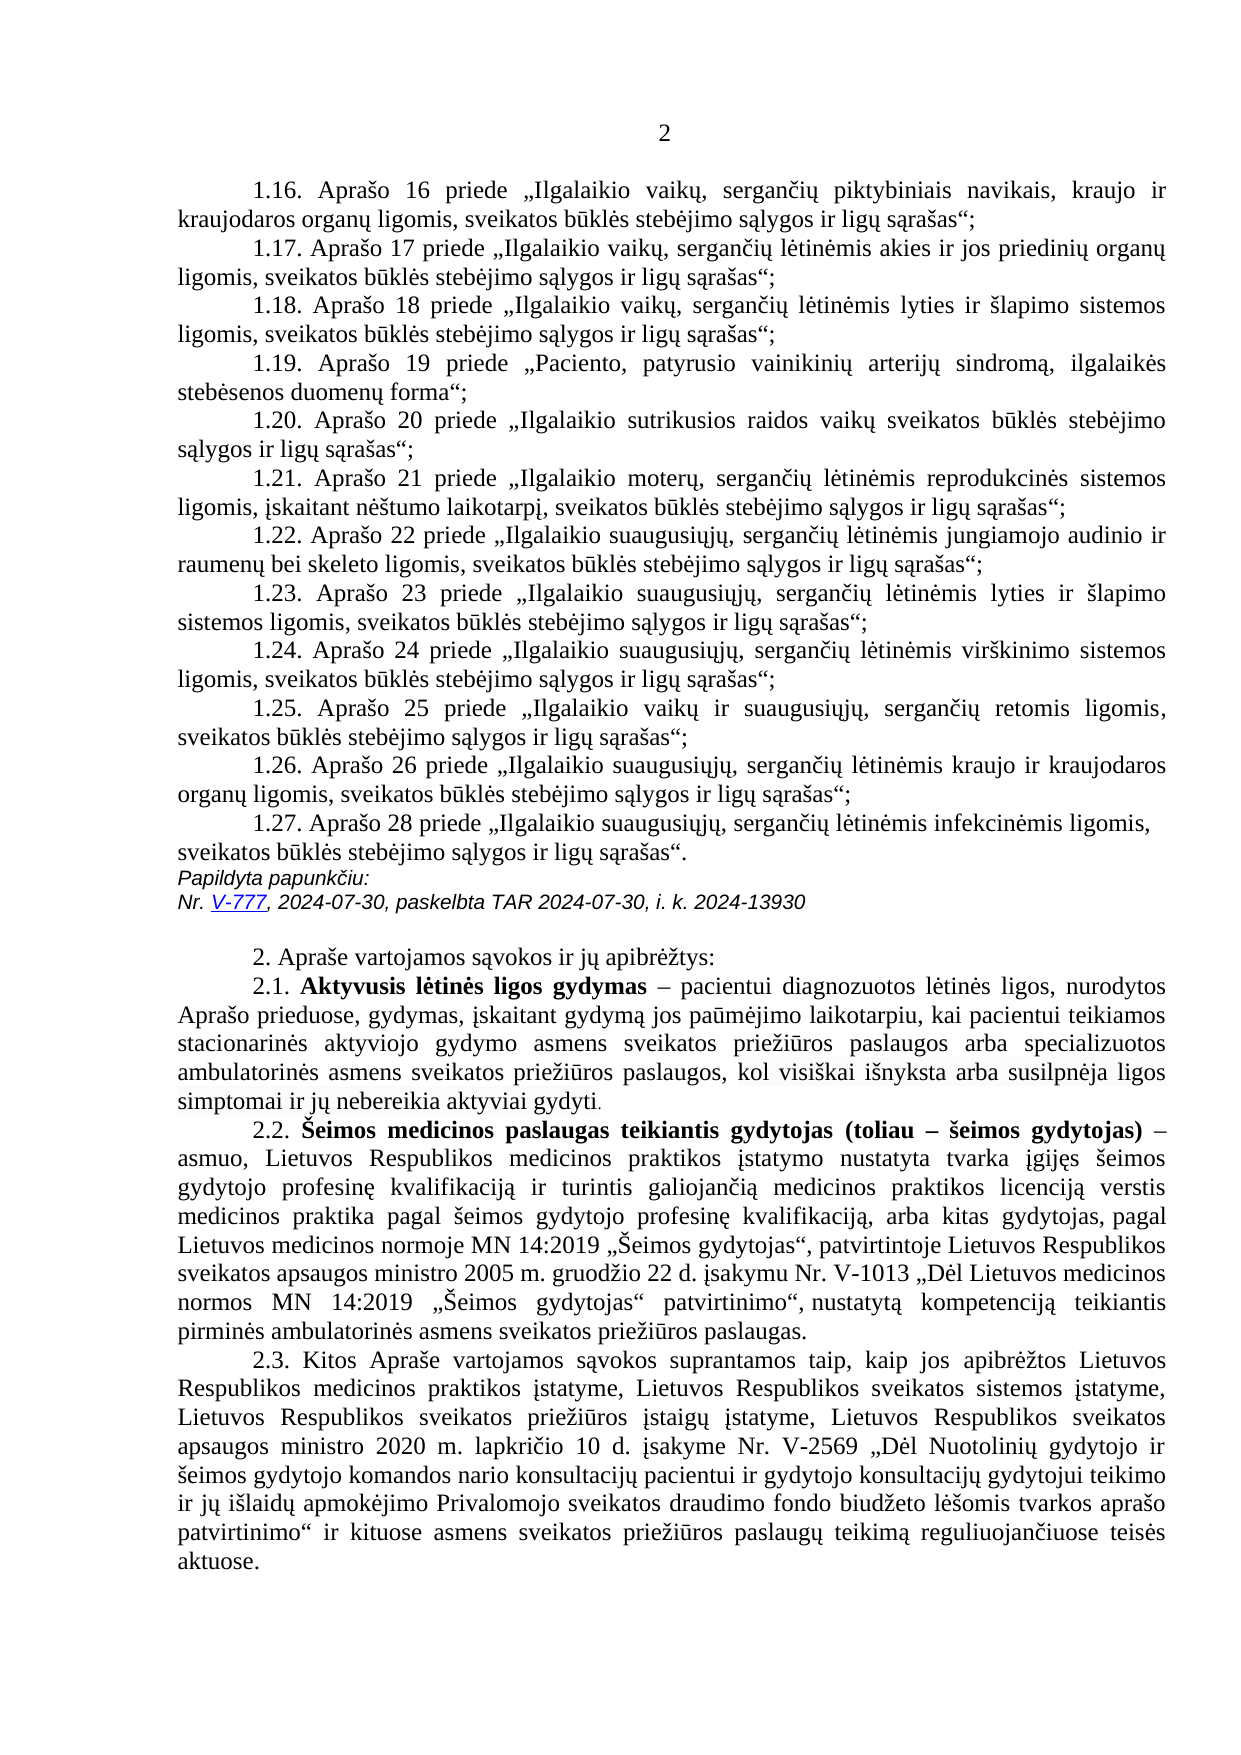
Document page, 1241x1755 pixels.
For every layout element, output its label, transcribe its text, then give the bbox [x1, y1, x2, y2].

text 2.3. Kitos Apraše vartojamos sąvokos suprantamos taip, kaip jos apibrėžtos Lietuvos Respublikos medicinos praktikos įstatyme, Lietuvos Respublikos sveikatos sistemos įstatyme, Lietuvos Respublikos sveikatos priežiūros įstaigų įstatyme, Lietuvos Respublikos sveikatos apsaugos ministro 2020 m. lapkričio 10 d. įsakyme Nr. V-2569 „Dėl Nuotolinių gydytojo ir šeimos gydytojo komandos nario konsultacijų pacientui ir gydytojo konsultacijų gydytojui teikimo ir jų išlaidų apmokėjimo Privalomojo sveikatos draudimo fondo biudžeto lėšomis tvarkos aprašo patvirtinimo“ ir kituose asmens sveikatos priežiūros paslaugų teikimą reguliuojančiuose teisės aktuose. [177, 1345, 1167, 1575]
text 1.20. Aprašo 20 priede „Ilgalaikio sutrikusios raidos vaikų sveikatos būklės stebėjimo sąlygos ir ligų sąrašas“; [177, 406, 1167, 463]
text 1.24. Aprašo 24 priede „Ilgalaikio suaugusiųjų, sergančių lėtinėmis virškinimo sistemos ligomis, sveikatos būklės stebėjimo sąlygos ir ligų sąrašas“; [177, 636, 1167, 693]
text 1.23. Aprašo 23 priede „Ilgalaikio suaugusiųjų, sergančių lėtinėmis lyties ir šlapimo sistemos ligomis, sveikatos būklės stebėjimo sąlygos ir ligų sąrašas“; [177, 578, 1167, 636]
text Nr. V-777, 2024-07-30, paskelbta TAR 2024-07-30, i. k. 2024-13930 [177, 889, 1152, 913]
text 1.26. Aprašo 26 priede „Ilgalaikio suaugusiųjų, sergančių lėtinėmis kraujo ir kraujodaros organų ligomis, sveikatos būklės stebėjimo sąlygos ir ligų sąrašas“; [177, 751, 1167, 808]
text 1.27. Aprašo 28 priede „Ilgalaikio suaugusiųjų, sergančių lėtinėmis infekcinėmis ligomis, sveikatos būklės stebėjimo sąlygos ir ligų sąrašas“. [177, 808, 1152, 866]
text 1.19. Aprašo 19 priede „Paciento, patyrusio vainikinių arterijų sindromą, ilgalaikės stebėsenos duomenų forma“; [177, 348, 1167, 406]
text 1.22. Aprašo 22 priede „Ilgalaikio suaugusiųjų, sergančių lėtinėmis jungiamojo audinio ir raumenų bei skeleto ligomis, sveikatos būklės stebėjimo sąlygos ir ligų sąrašas“; [177, 521, 1167, 578]
text Papildyta papunkčiu: [177, 866, 1152, 889]
text 1.17. Aprašo 17 priede „Ilgalaikio vaikų, sergančių lėtinėmis akies ir jos priedinių organų ligomis, sveikatos būklės stebėjimo sąlygos ir ligų sąrašas“; [177, 233, 1167, 291]
text 2. Apraše vartojamos sąvokos ir jų apibrėžtys: [177, 942, 1167, 971]
text 2.1. Aktyvusis lėtinės ligos gydymas – pacientui diagnozuotos lėtinės ligos, nurodytos Aprašo prieduose, gydymas, įskaitant gydymą jos paūmėjimo laikotarpiu, kai pacientui teikiamos stacionarinės aktyviojo gydymo asmens sveikatos priežiūros paslaugos arba specializuotos ambulatorinės asmens sveikatos priežiūros paslaugos, kol visiškai išnyksta arba susilpnėja ligos simptomai ir jų nebereikia aktyviai gydyti. [177, 971, 1167, 1115]
text 1.18. Aprašo 18 priede „Ilgalaikio vaikų, sergančių lėtinėmis lyties ir šlapimo sistemos ligomis, sveikatos būklės stebėjimo sąlygos ir ligų sąrašas“; [177, 291, 1167, 348]
text 1.21. Aprašo 21 priede „Ilgalaikio moterų, sergančių lėtinėmis reprodukcinės sistemos ligomis, įskaitant nėštumo laikotarpį, sveikatos būklės stebėjimo sąlygos ir ligų sąrašas“; [177, 463, 1167, 521]
text 1.16. Aprašo 16 priede „Ilgalaikio vaikų, sergančių piktybiniais navikais, kraujo ir kraujodaros organų ligomis, sveikatos būklės stebėjimo sąlygos ir ligų sąrašas“; [177, 176, 1167, 233]
text 1.25. Aprašo 25 priede „Ilgalaikio vaikų ir suaugusiųjų, sergančių retomis ligomis, sveikatos būklės stebėjimo sąlygos ir ligų sąrašas“; [177, 693, 1167, 751]
text 2.2. Šeimos medicinos paslaugas teikiantis gydytojas (toliau – šeimos gydytojas) – asmuo, Lietuvos Respublikos medicinos praktikos įstatymo nustatyta tvarka įgijęs šeimos gydytojo profesinę kvalifikaciją ir turintis galiojančią medicinos praktikos licenciją verstis medicinos praktika pagal šeimos gydytojo profesinę kvalifikaciją, arba kitas gydytojas, pagal Lietuvos medicinos normoje MN 14:2019 „Šeimos gydytojas“, patvirtintoje Lietuvos Respublikos sveikatos apsaugos ministro 2005 m. gruodžio 22 d. įsakymu Nr. V-1013 „Dėl Lietuvos medicinos normos MN 14:2019 „Šeimos gydytojas“ patvirtinimo“, nustatytą kompetenciją teikiantis pirminės ambulatorinės asmens sveikatos priežiūros paslaugas. [177, 1115, 1167, 1345]
